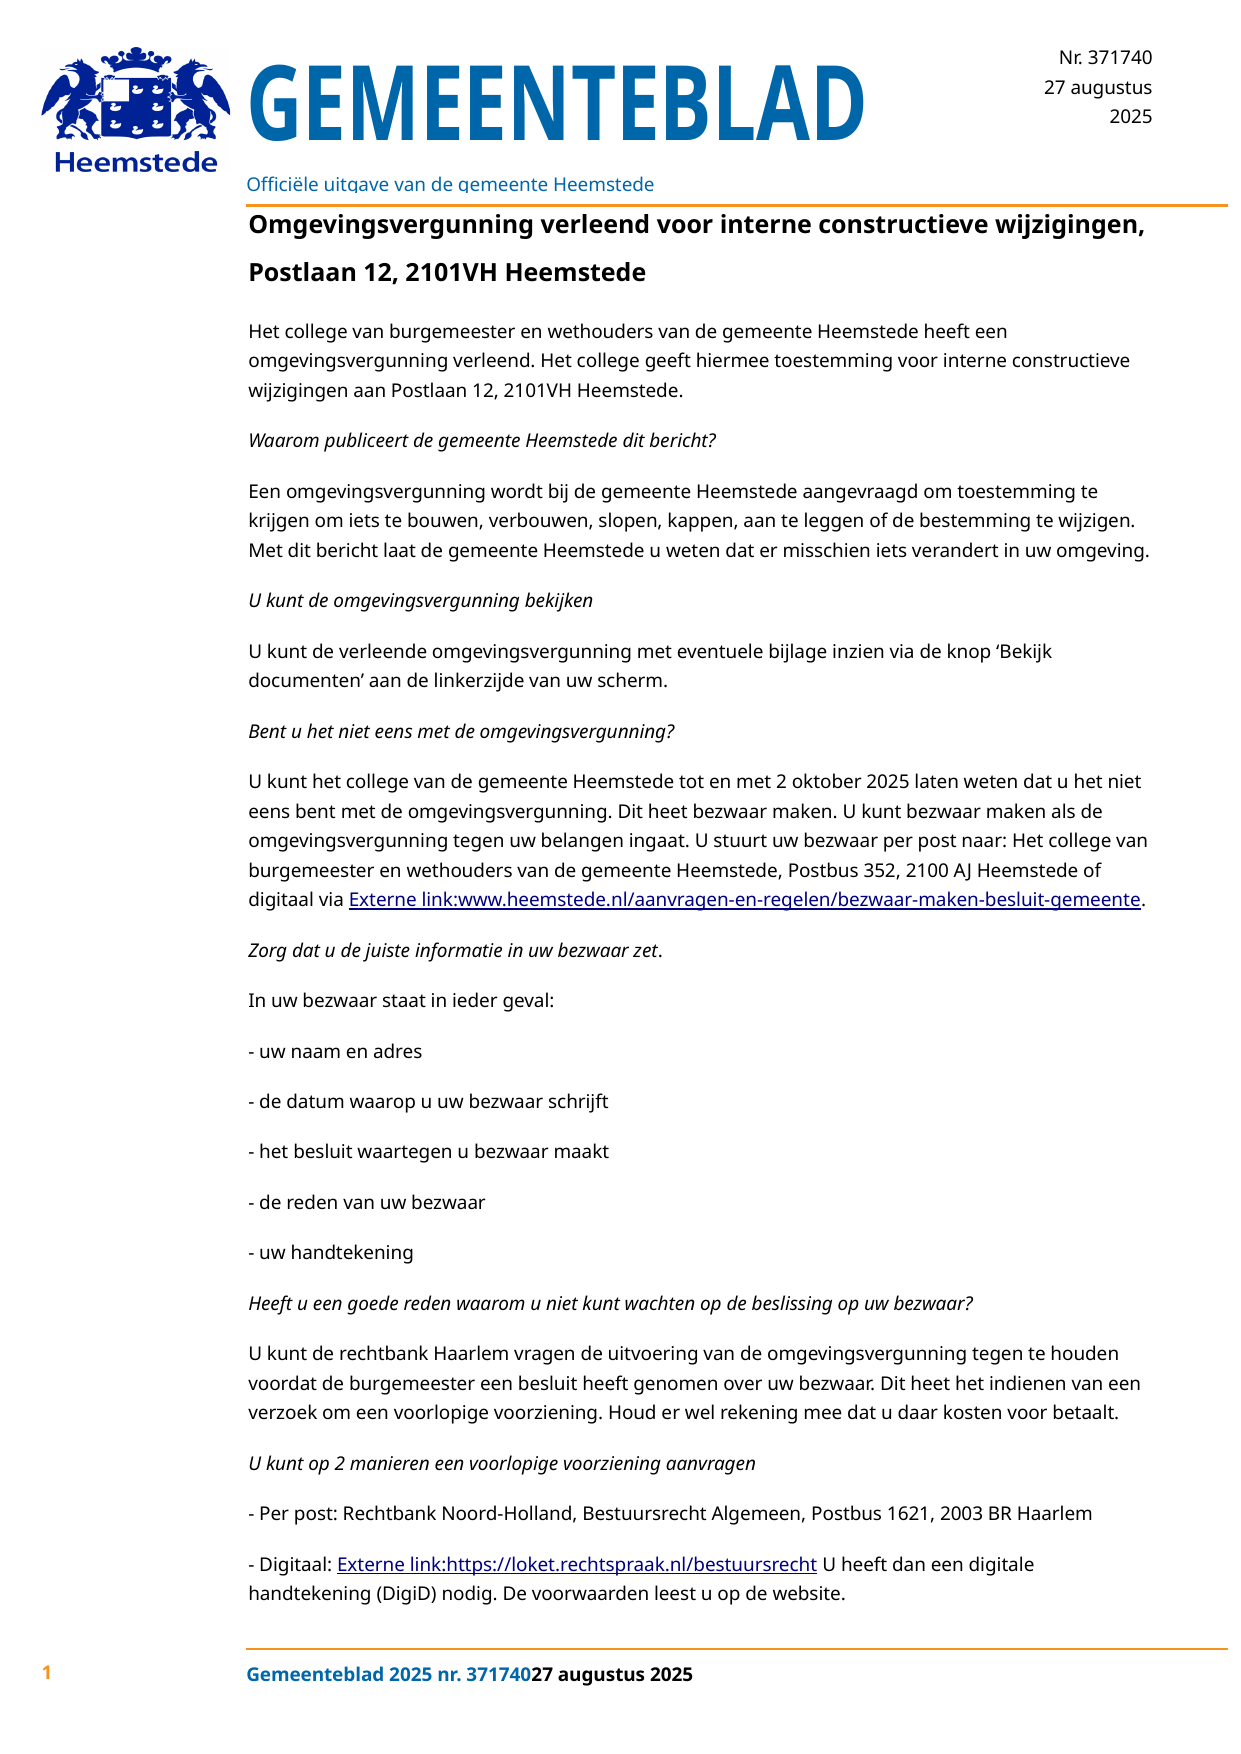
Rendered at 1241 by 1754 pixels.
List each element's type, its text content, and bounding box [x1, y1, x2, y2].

text Heeft u een goede reden waarom u niet kunt wachten op de beslissing op uw bezwaar? [248, 1290, 1152, 1316]
text Zorg dat u de juiste informatie in uw bezwaar zet. [248, 937, 1152, 963]
text - uw handtekening [248, 1239, 1152, 1265]
text - het besluit waartegen u bezwaar maakt [248, 1139, 1152, 1164]
text U kunt de omgevingsvergunning bekijken [248, 587, 1152, 613]
text - de reden van uw bezwaar [248, 1189, 1152, 1215]
text U kunt de rechtbank Haarlem vragen de uitvoering van de omgevingsvergunning tegen te houden voordat de burgemeester een besluit heeft genomen over uw bezwaar. Dit heet het indienen van een verzoek om een voorlopige voorziening. Houd er wel rekening mee dat u daar kosten voor betaalt. [248, 1340, 1152, 1425]
text Omgevingsvergunning verleend voor interne constructieve wijzigingen, Postlaan 12, 2101VH Heemstede [248, 207, 1152, 288]
text U kunt op 2 manieren een voorlopige voorziening aanvragen [248, 1450, 1152, 1476]
text - Per post: Rechtbank Noord-Holland, Bestuursrecht Algemeen, Postbus 1621, 2003 BR Haarlem [248, 1500, 1152, 1526]
text U kunt de verleende omgevingsvergunning met eventuele bijlage inzien via de knop ‘Bekijk documenten’ aan de linkerzijde van uw scherm. [248, 638, 1152, 693]
text Waarom publiceert de gemeente Heemstede dit bericht? [248, 427, 1152, 453]
text - de datum waarop u uw bezwaar schrijft [248, 1088, 1152, 1114]
text In uw bezwaar staat in ieder geval: [248, 987, 1152, 1013]
text - Digitaal: Externe link:https://loket.rechtspraak.nl/bestuursrecht U heeft dan een digitale handtekening (DigiD) nodig. De voorwaarden leest u op de website. [248, 1551, 1152, 1606]
picture [41, 47, 231, 172]
text Bent u het niet eens met de omgevingsvergunning? [248, 718, 1152, 744]
text Een omgevingsvergunning wordt bij de gemeente Heemstede aangevraagd om toestemming te krijgen om iets te bouwen, verbouwen, slopen, kappen, aan te leggen of de bestemming te wijzigen. Met dit bericht laat de gemeente Heemstede u weten dat er misschien iets verandert in uw omgeving. [248, 478, 1152, 563]
text - uw naam en adres [248, 1038, 1152, 1064]
text U kunt het college van de gemeente Heemstede tot en met 2 oktober 2025 laten weten dat u het niet eens bent met de omgevingsvergunning. Dit heet bezwaar maken. U kunt bezwaar maken als de omgevingsvergunning tegen uw belangen ingaat. U stuurt uw bezwaar per post naar: Het college van burgemeester en wethouders van de gemeente Heemstede, Postbus 352, 2100 AJ Heemstede of digitaal via Externe link:www.heemstede.nl/aanvragen-en-regelen/bezwaar-maken-besluit-gemeente. [248, 768, 1152, 912]
text Het college van burgemeester en wethouders van de gemeente Heemstede heeft een omgevingsvergunning verleend. Het college geeft hiermee toestemming voor interne constructieve wijzigingen aan Postlaan 12, 2101VH Heemstede. [248, 318, 1152, 403]
